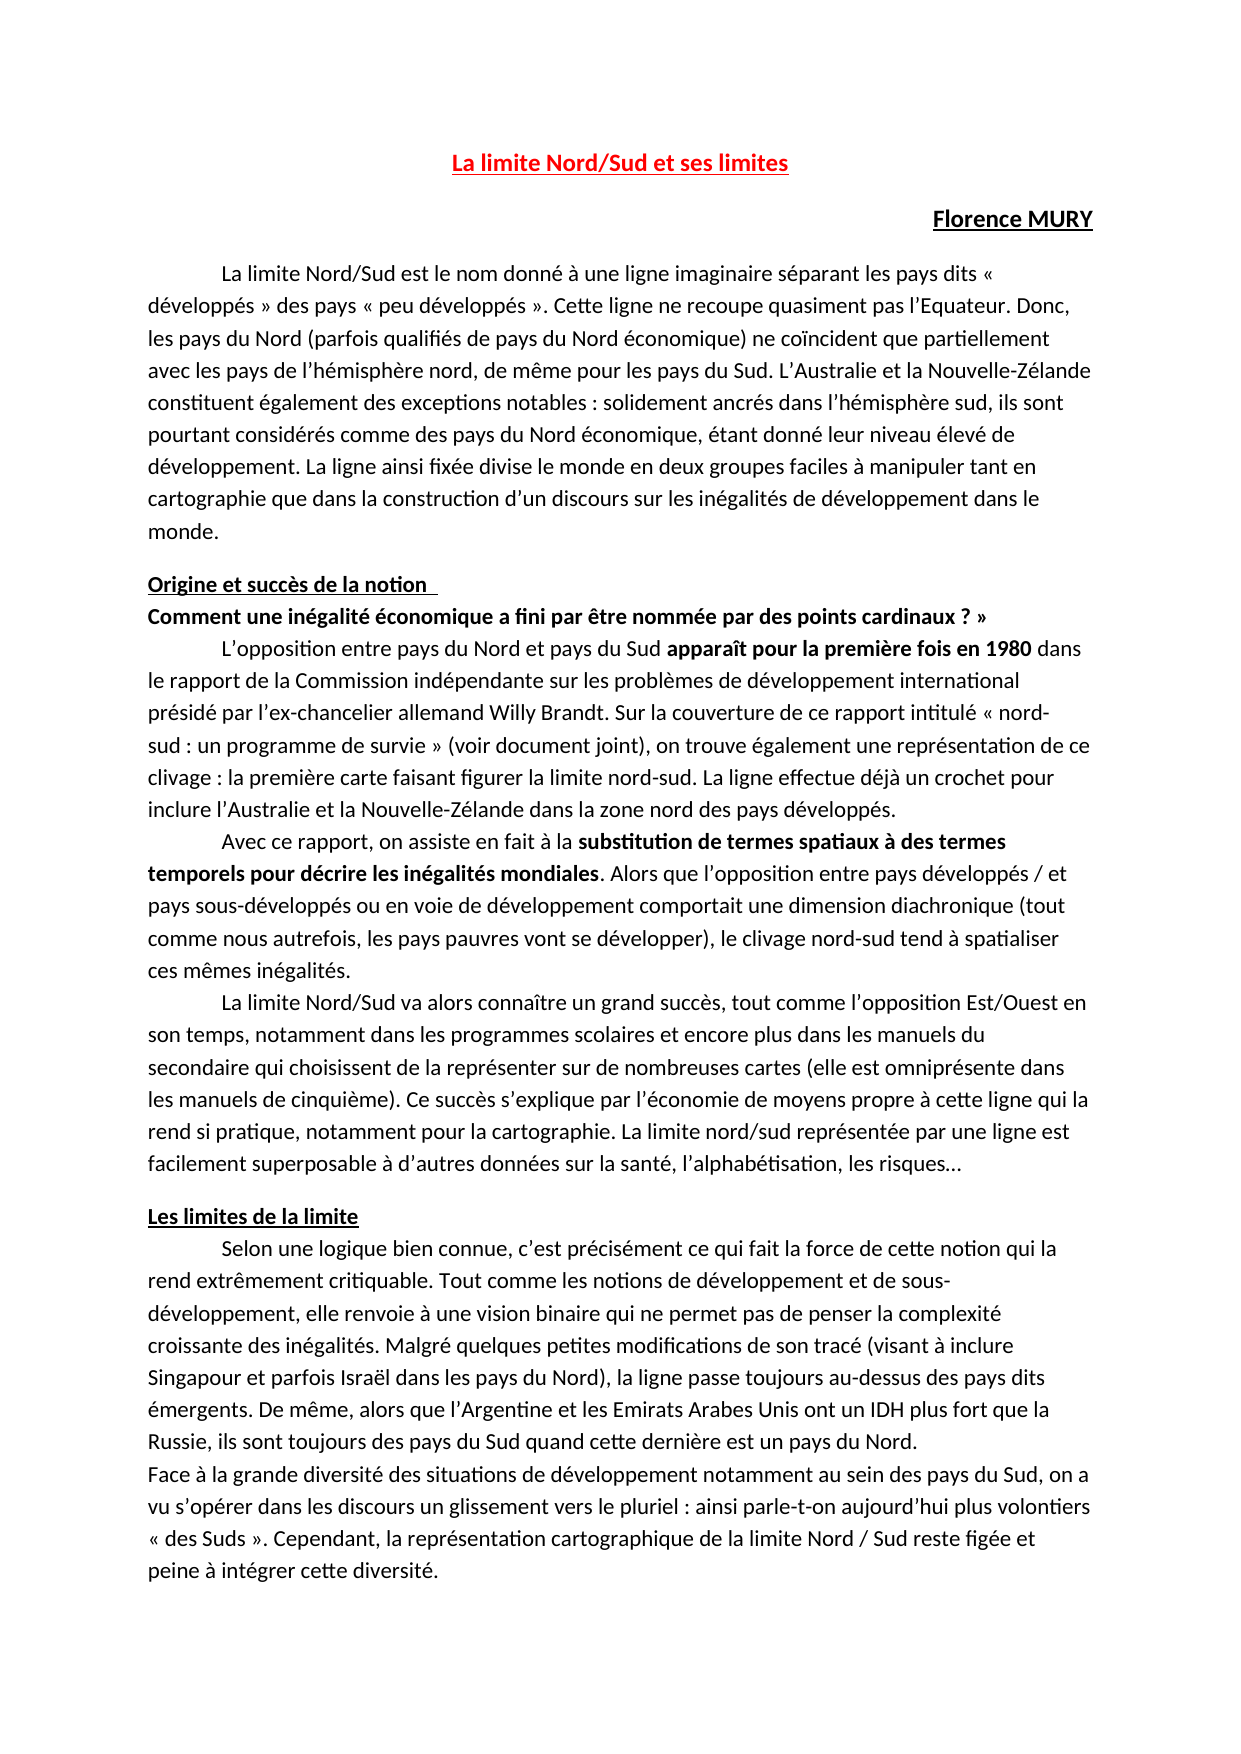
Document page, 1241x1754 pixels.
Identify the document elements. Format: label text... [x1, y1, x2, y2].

text L’opposition entre pays du Nord et pays du Sud apparaît pour la première fois en 1980 dans le rapport de la Commission indépendante sur les problèmes de développement international présidé par l’ex-chancelier allemand Willy Brandt. Sur la couverture de ce rapport intitulé « nord-sud : un programme de survie » (voir document joint), on trouve également une représentation de ce clivage : la première carte faisant figurer la limite nord-sud. La ligne effectue déjà un crochet pour inclure l’Australie et la Nouvelle-Zélande dans la zone nord des pays développés. [148, 634, 1093, 823]
text Selon une logique bien connue, c’est précisément ce qui fait la force de cette notion qui la rend extrêmement critiquable. Tout comme les notions de développement et de sous-développement, elle renvoie à une vision binaire qui ne permet pas de penser la complexité croissante des inégalités. Malgré quelques petites modifications de son tracé (visant à inclure Singapour et parfois Israël dans les pays du Nord), la ligne passe toujours au-dessus des pays dits émergents. De même, alors que l’Argentine et les Emirats Arabes Unis ont un IDH plus fort que la Russie, ils sont toujours des pays du Sud quand cette dernière est un pays du Nord. [148, 1234, 1093, 1456]
text Origine et succès de la notion [148, 570, 1093, 598]
text Avec ce rapport, on assiste en fait à la substitution de termes spatiaux à des termes temporels pour décrire les inégalités mondiales. Alors que l’opposition entre pays développés / et pays sous-développés ou en voie de développement comportait une dimension diachronique (tout comme nous autrefois, les pays pauvres vont se développer), le clivage nord-sud tend à spatialiser ces mêmes inégalités. [148, 827, 1093, 984]
text La limite Nord/Sud va alors connaître un grand succès, tout comme l’opposition Est/Ouest en son temps, notamment dans les programmes scolaires et encore plus dans les manuels du secondaire qui choisissent de la représenter sur de nombreuses cartes (elle est omniprésente dans les manuels de cinquième). Ce succès s’explique par l’économie de moyens propre à cette ligne qui la rend si pratique, notamment pour la cartographie. La limite nord/sud représentée par une ligne est facilement superposable à d’autres données sur la santé, l’alphabétisation, les risques… [148, 988, 1093, 1177]
text Face à la grande diversité des situations de développement notamment au sein des pays du Sud, on a vu s’opérer dans les discours un glissement vers le pluriel : ainsi parle-t-on aujourd’hui plus volontiers « des Suds ». Cependant, la représentation cartographique de la limite Nord / Sud reste figée et peine à intégrer cette diversité. [148, 1460, 1093, 1584]
text La limite Nord/Sud et ses limites [148, 148, 1093, 178]
text Les limites de la limite [148, 1202, 1093, 1230]
text Florence MURY [148, 203, 1093, 234]
text La limite Nord/Sud est le nom donné à une ligne imaginaire séparant les pays dits « développés » des pays « peu développés ». Cette ligne ne recoupe quasiment pas l’Equateur. Donc, les pays du Nord (parfois qualifiés de pays du Nord économique) ne coïncident que partiellement avec les pays de l’hémisphère nord, de même pour les pays du Sud. L’Australie et la Nouvelle-Zélande constituent également des exceptions notables : solidement ancrés dans l’hémisphère sud, ils sont pourtant considérés comme des pays du Nord économique, étant donné leur niveau élevé de développement. La ligne ainsi fixée divise le monde en deux groupes faciles à manipuler tant en cartographie que dans la construction d’un discours sur les inégalités de développement dans le monde. [148, 259, 1093, 545]
text Comment une inégalité économique a fini par être nommée par des points cardinaux ? » [148, 602, 1093, 630]
